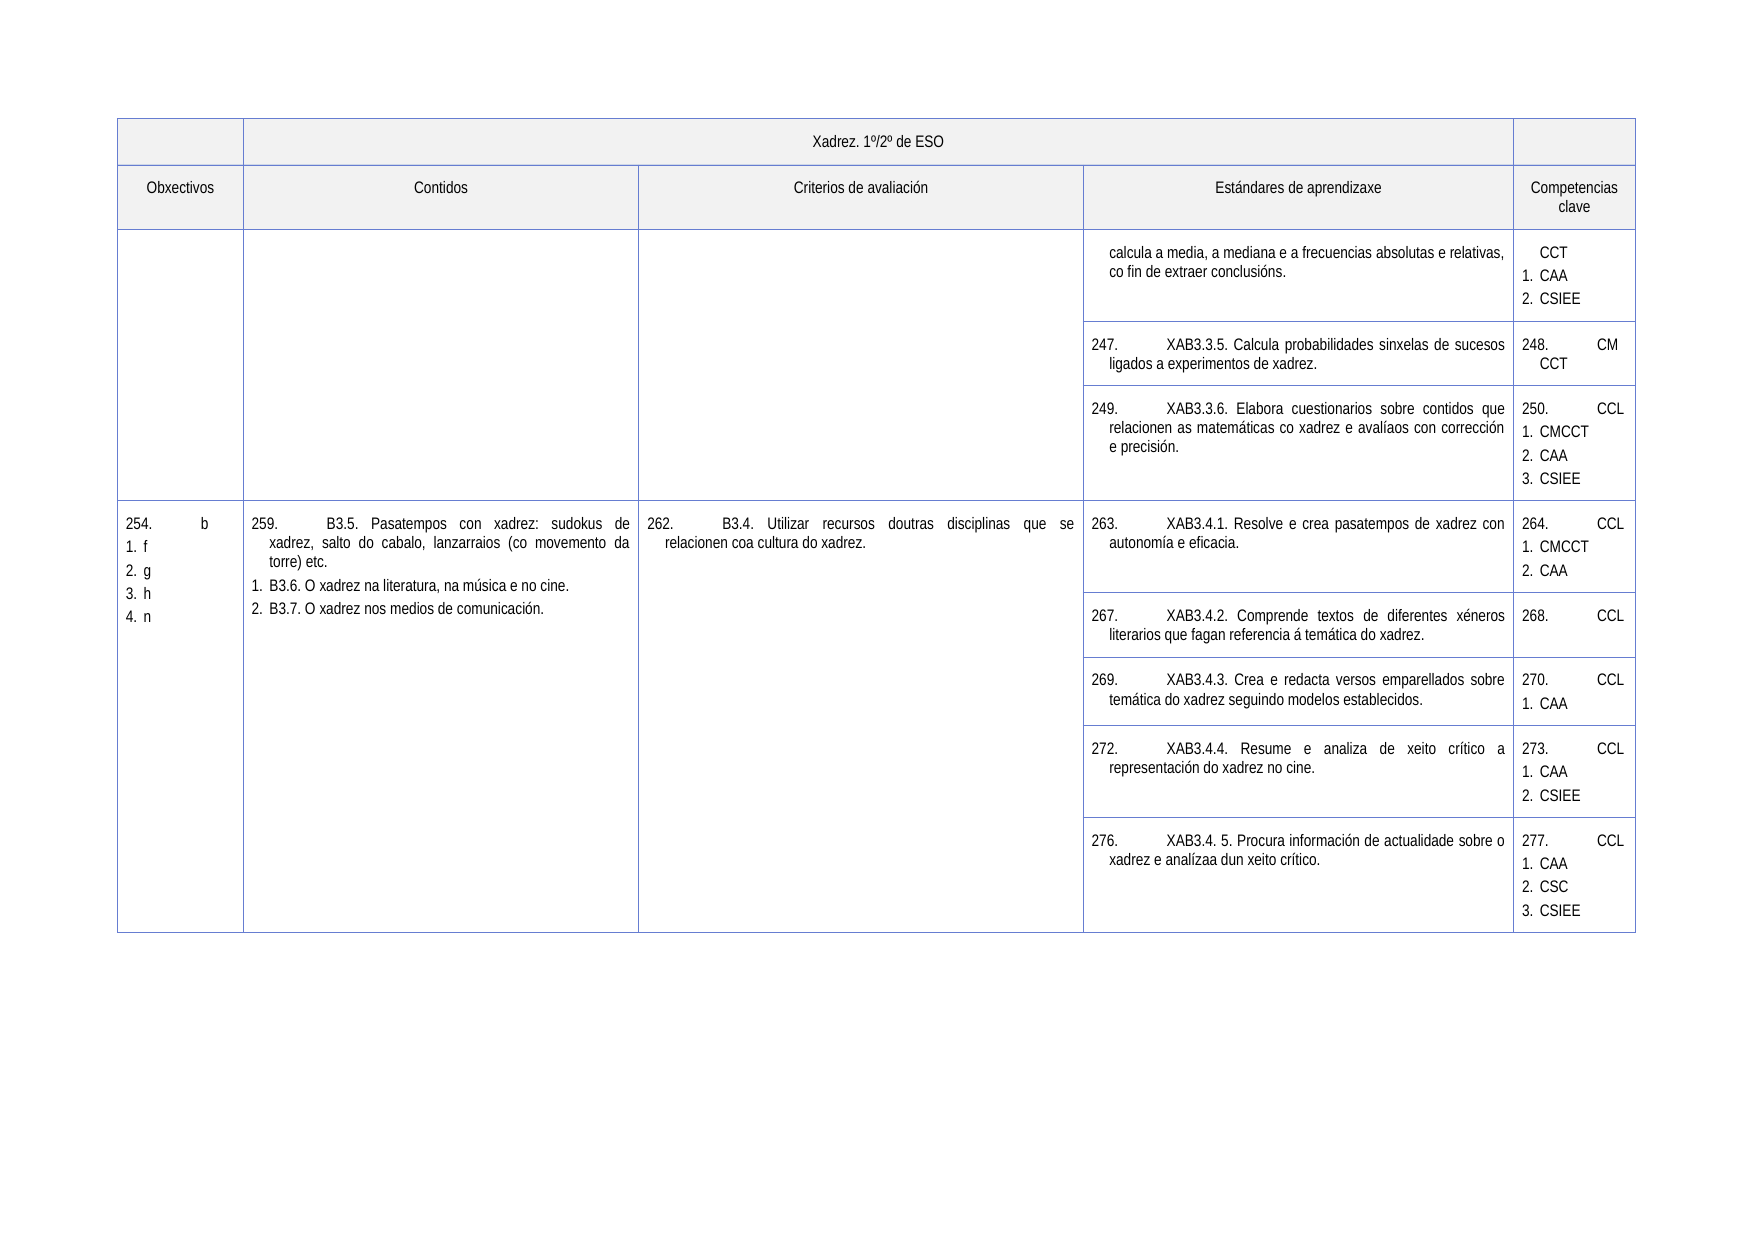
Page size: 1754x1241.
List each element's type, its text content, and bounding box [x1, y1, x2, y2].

table_cell CCL CAA [1514, 658, 1635, 725]
table_header Xadrez. 1º/2º de ESO [244, 119, 1513, 164]
table_cell Criterios de avaliación [639, 166, 1083, 229]
table_cell XAB3.4.3. Crea e redacta versos emparellados sobre temática do xadrez seguindo modelos establecidos. [1084, 658, 1513, 725]
table_cell XAB3.3.5. Calcula probabilidades sinxelas de sucesos ligados a experimentos de xadrez. [1084, 322, 1513, 385]
table_cell Estándares de aprendizaxe [1084, 166, 1513, 229]
table_cell calcula a media, a mediana e a frecuencias absolutas e relativas, co fin de extraer conclusións. [1084, 230, 1513, 321]
table_cell XAB3.3.6. Elabora cuestionarios sobre contidos que relacionen as matemáticas co xadrez e avalíaos con corrección e precisión. [1084, 386, 1513, 500]
table_cell CCL CAA CSC CSIEE [1514, 818, 1635, 932]
table_cell CCL CAA CSIEE [1514, 726, 1635, 817]
table_cell CCL CMCCT CAA CSIEE [1514, 386, 1635, 500]
table_cell [639, 230, 1083, 500]
table_cell CCL CMCCT CAA [1514, 501, 1635, 592]
table_cell CMCCT [1514, 322, 1635, 385]
table_header [118, 119, 243, 164]
table_cell XAB3.4.1. Resolve e crea pasatempos de xadrez con autonomía e eficacia. [1084, 501, 1513, 592]
table_header [1514, 119, 1635, 164]
table_cell B3.5. Pasatempos con xadrez: sudokus de xadrez, salto do cabalo, lanzarraios (co movemento da torre) etc. B3.6. O xadrez na literatura, na música e no cine. B3.7. O xadrez nos medios de comunicación. [244, 501, 638, 932]
table_cell b f g h n [118, 501, 243, 932]
table_cell Obxectivos [118, 166, 243, 229]
table_cell XAB3.4.2. Comprende textos de diferentes xéneros literarios que fagan referencia á temática do xadrez. [1084, 593, 1513, 657]
table_cell B3.4. Utilizar recursos doutras disciplinas que se relacionen coa cultura do xadrez. [639, 501, 1083, 932]
table_cell Contidos [244, 166, 638, 229]
table_cell XAB3.4. 5. Procura información de actualidade sobre o xadrez e analízaa dun xeito crítico. [1084, 818, 1513, 932]
table_cell CMCCT CAA CSIEE [1514, 230, 1635, 321]
table_cell Competencias clave [1514, 166, 1635, 229]
table_cell [118, 230, 243, 500]
table_cell CCL [1514, 593, 1635, 657]
table_cell XAB3.4.4. Resume e analiza de xeito crítico a representación do xadrez no cine. [1084, 726, 1513, 817]
table_cell [244, 230, 638, 500]
